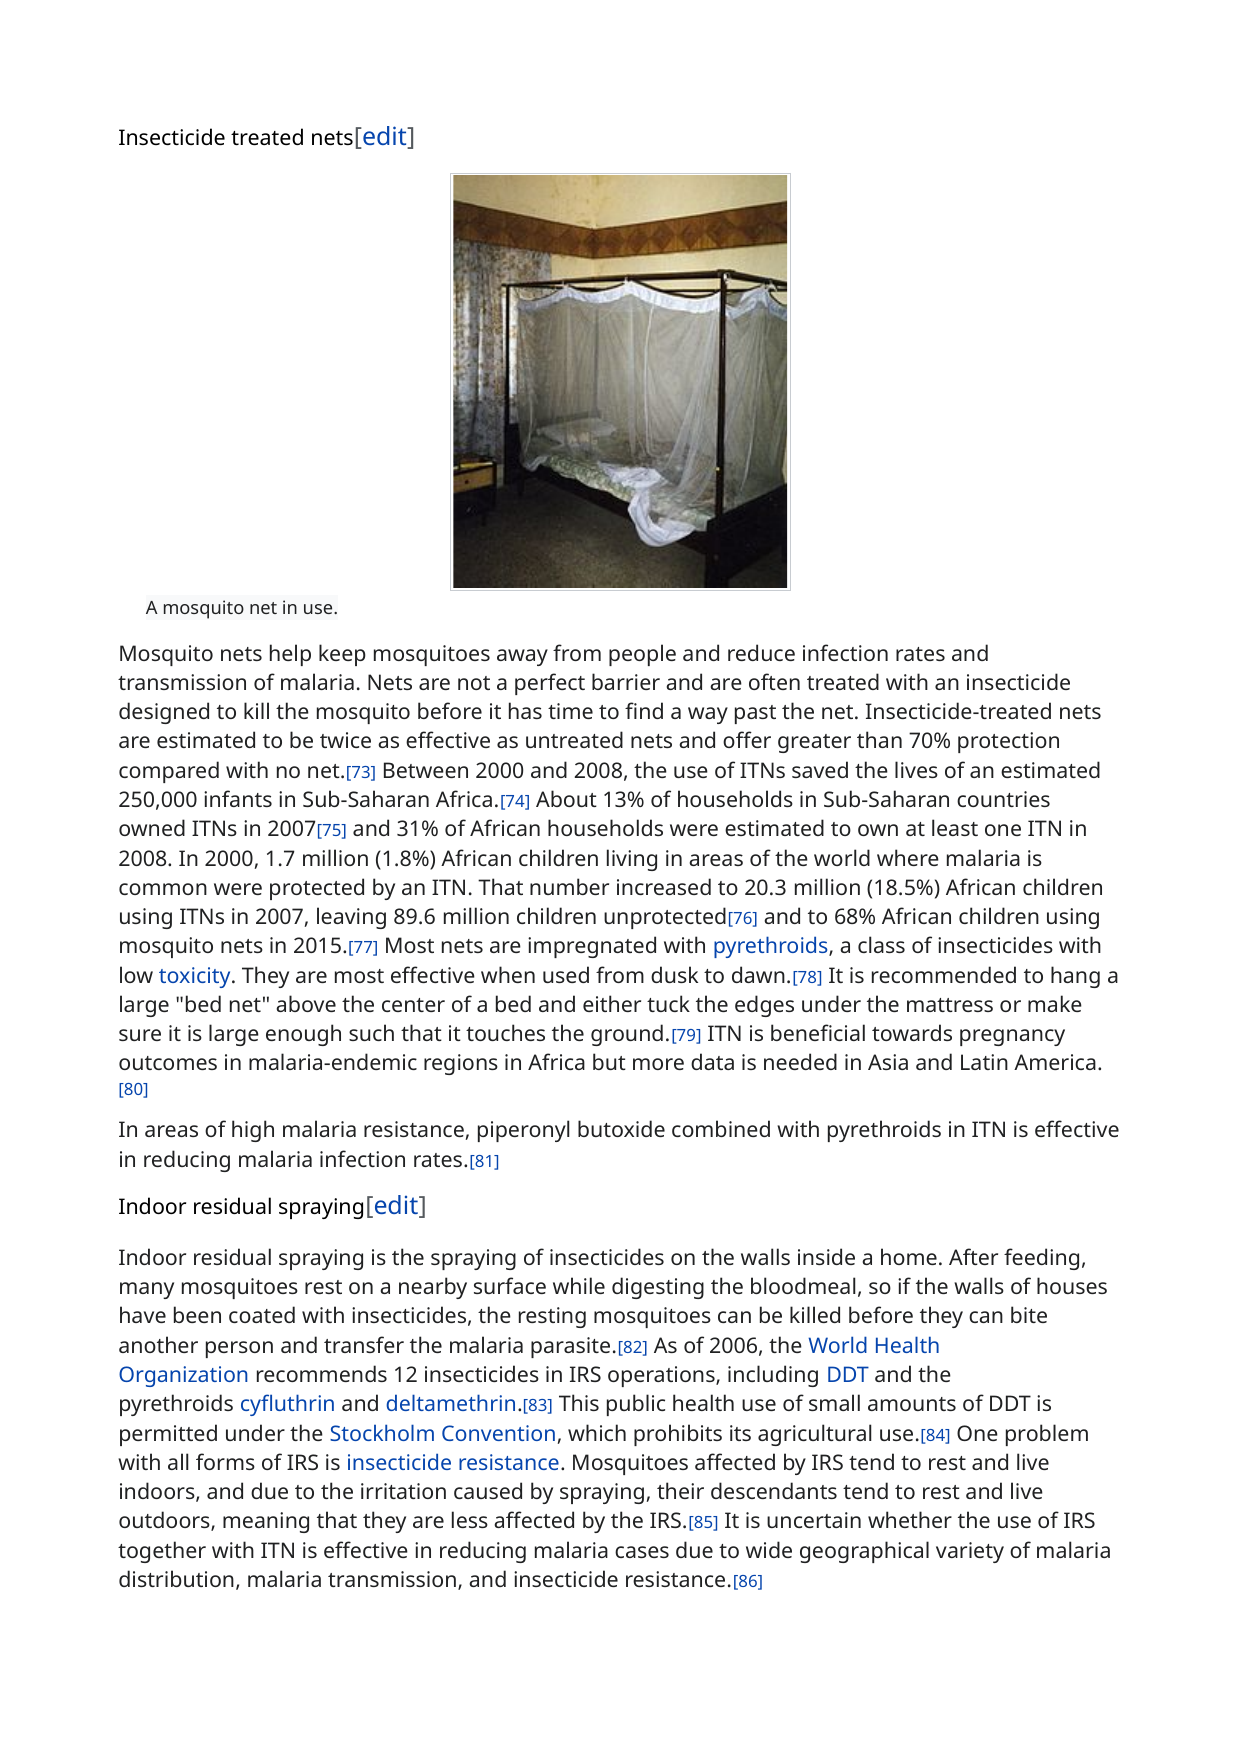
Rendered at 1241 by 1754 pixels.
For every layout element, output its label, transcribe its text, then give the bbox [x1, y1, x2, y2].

picture [453, 175, 788, 588]
text Mosquito nets help keep mosquitoes away from people and reduce infection rates and transmission of malaria. Nets are not a perfect barrier and are often treated with an insecticide designed to kill the mosquito before it has time to find a way past the net. Insecticide-treated nets are estimated to be twice as effective as untreated nets and offer greater than 70% protection compared with no net.[73] Between 2000 and 2008, the use of ITNs saved the lives of an estimated 250,000 infants in Sub-Saharan Africa.[74] About 13% of households in Sub-Saharan countries owned ITNs in 2007[75] and 31% of African households were estimated to own at least one ITN in 2008. In 2000, 1.7 million (1.8%) African children living in areas of the world where malaria is common were protected by an ITN. That number increased to 20.3 million (18.5%) African children using ITNs in 2007, leaving 89.6 million children unprotected[76] and to 68% African children using mosquito nets in 2015.[77] Most nets are impregnated with pyrethroids, a class of insecticides with low toxicity. They are most effective when used from dusk to dawn.[78] It is recommended to hang a large "bed net" above the center of a bed and either tuck the edges under the mattress or make sure it is large enough such that it touches the ground.[79] ITN is beneficial towards pregnancy outcomes in malaria-endemic regions in Africa but more data is needed in Asia and Latin America.[80] [118, 638, 1122, 1100]
subtitle Insecticide treated nets[edit] [118, 118, 1122, 152]
text Indoor residual spraying is the spraying of insecticides on the walls inside a home. After feeding, many mosquitoes rest on a nearby surface while digesting the bloodmeal, so if the walls of houses have been coated with insecticides, the resting mosquitoes can be killed before they can bite another person and transfer the malaria parasite.[82] As of 2006, the World Health Organization recommends 12 insecticides in IRS operations, including DDT and the pyrethroids cyfluthrin and deltamethrin.[83] This public health use of small amounts of DDT is permitted under the Stockholm Convention, which prohibits its agricultural use.[84] One problem with all forms of IRS is insecticide resistance. Mosquitoes affected by IRS tend to rest and live indoors, and due to the irritation caused by spraying, their descendants tend to rest and live outdoors, meaning that they are less affected by the IRS.[85] It is uncertain whether the use of IRS together with ITN is effective in reducing malaria cases due to wide geographical variety of malaria distribution, malaria transmission, and insecticide resistance.[86] [118, 1242, 1122, 1594]
subtitle Indoor residual spraying[edit] [118, 1188, 1122, 1222]
text A mosquito net in use. [123, 595, 1122, 620]
text In areas of high malaria resistance, piperonyl butoxide combined with pyrethroids in ITN is effective in reducing malaria infection rates.[81] [118, 1115, 1122, 1173]
